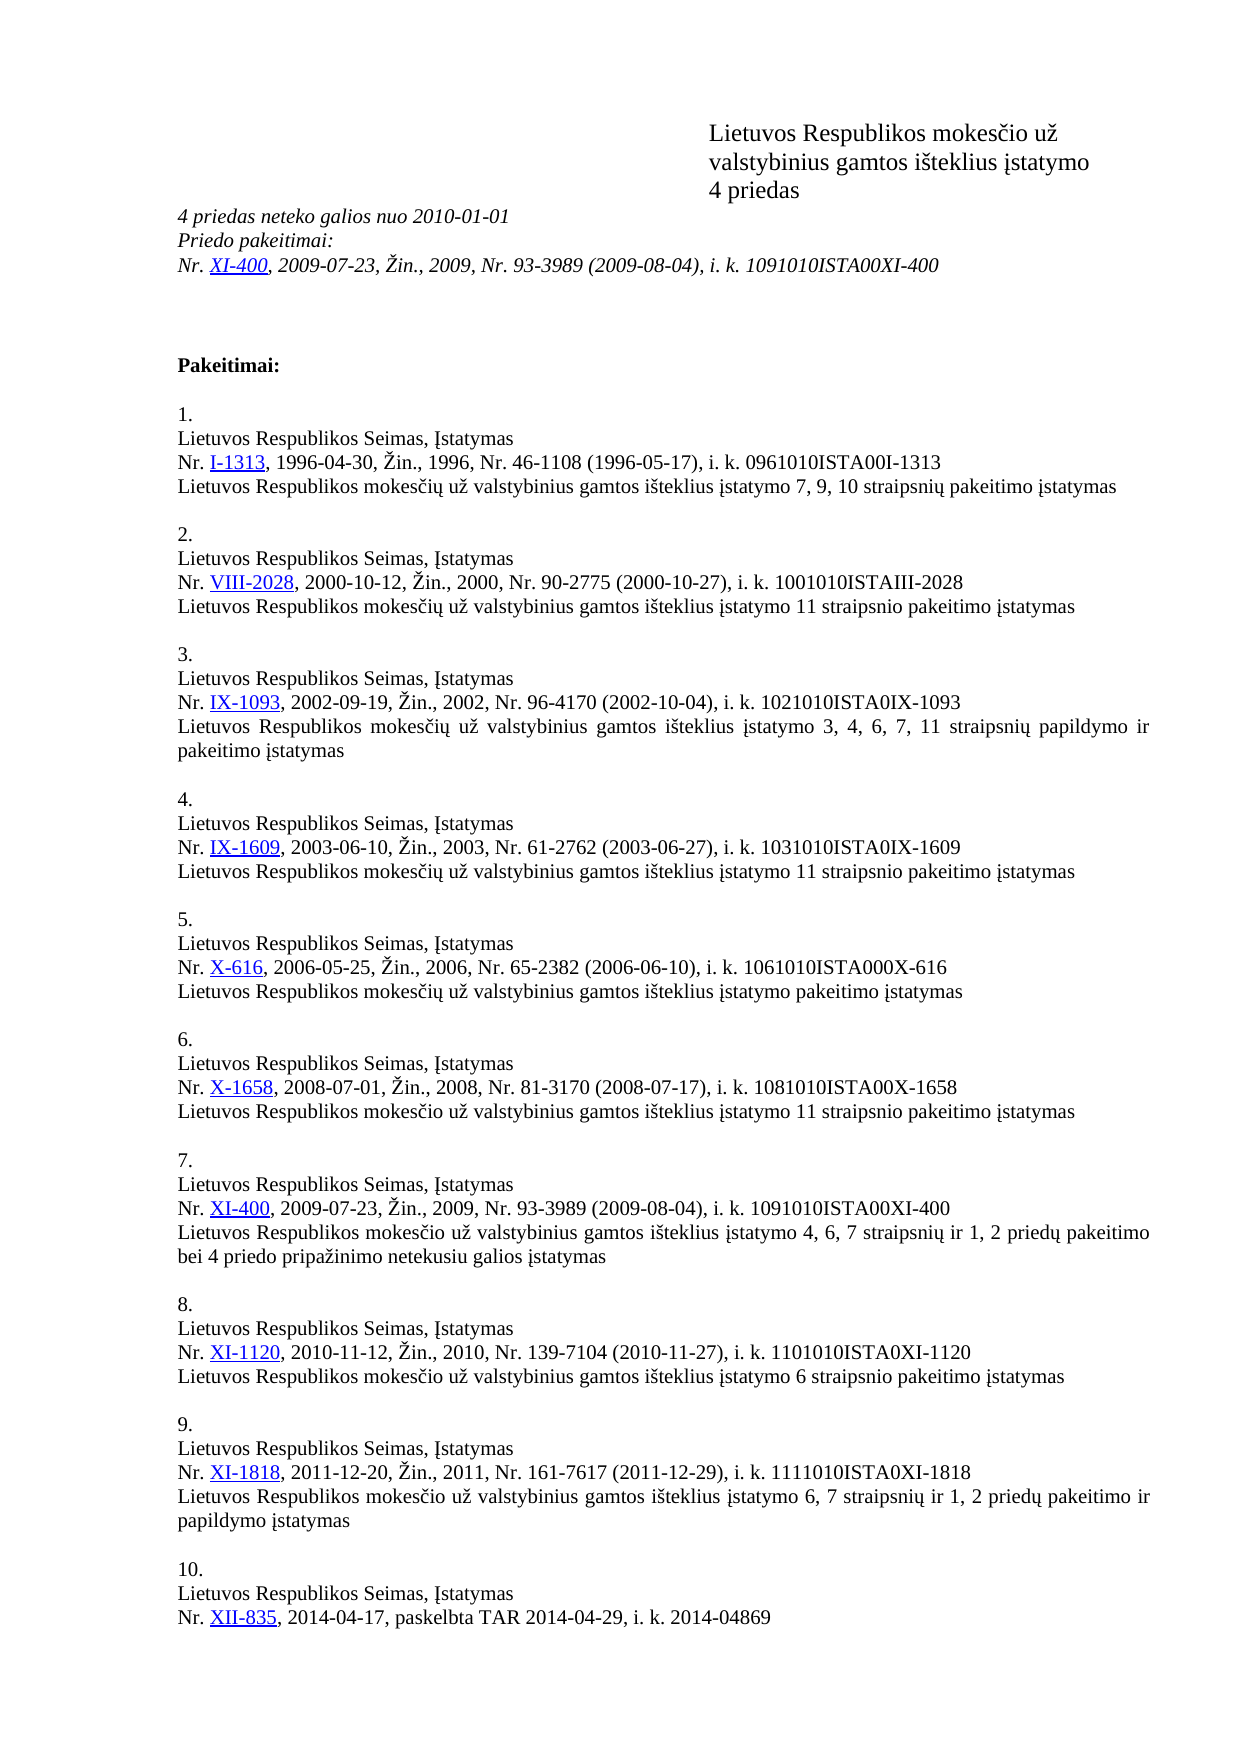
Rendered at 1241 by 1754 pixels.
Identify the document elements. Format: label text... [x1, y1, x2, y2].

text Lietuvos Respublikos Seimas, Įstatymas [177, 666, 1152, 690]
text Lietuvos Respublikos Seimas, Įstatymas [177, 1316, 1152, 1340]
text valstybinius gamtos išteklius įstatymo [177, 147, 1152, 176]
text Priedo pakeitimai: [177, 228, 1152, 252]
text 3. [177, 642, 1152, 666]
text Nr. I-1313, 1996-04-30, Žin., 1996, Nr. 46-1108 (1996-05-17), i. k. 0961010ISTA00I-1313 [177, 450, 1152, 474]
text 7. [177, 1147, 1152, 1172]
text 8. [177, 1292, 1152, 1316]
text Lietuvos Respublikos mokesčio už valstybinius gamtos išteklius įstatymo 6, 7 straipsnių ir 1, 2 priedų pakeitimo ir papildymo įstatymas [177, 1484, 1152, 1532]
text Lietuvos Respublikos Seimas, Įstatymas [177, 1172, 1152, 1196]
text Pakeitimai: [177, 353, 1152, 377]
text Nr. XI-400, 2009-07-23, Žin., 2009, Nr. 93-3989 (2009-08-04), i. k. 1091010ISTA00XI-400 [177, 252, 1152, 277]
text Nr. XI-400, 2009-07-23, Žin., 2009, Nr. 93-3989 (2009-08-04), i. k. 1091010ISTA00XI-400 [177, 1196, 1152, 1220]
text 5. [177, 907, 1152, 931]
text Lietuvos Respublikos Seimas, Įstatymas [177, 546, 1152, 570]
text Lietuvos Respublikos Seimas, Įstatymas [177, 1436, 1152, 1460]
text Nr. X-1658, 2008-07-01, Žin., 2008, Nr. 81-3170 (2008-07-17), i. k. 1081010ISTA00X-1658 [177, 1075, 1152, 1099]
text Nr. IX-1609, 2003-06-10, Žin., 2003, Nr. 61-2762 (2003-06-27), i. k. 1031010ISTA0IX-1609 [177, 835, 1152, 859]
text 6. [177, 1027, 1152, 1051]
text Lietuvos Respublikos mokesčių už valstybinius gamtos išteklius įstatymo 11 straipsnio pakeitimo įstatymas [177, 859, 1152, 883]
text 9. [177, 1412, 1152, 1436]
text 2. [177, 522, 1152, 546]
text 4. [177, 787, 1152, 811]
text Lietuvos Respublikos mokesčių už valstybinius gamtos išteklius įstatymo 3, 4, 6, 7, 11 straipsnių papildymo ir pakeitimo įstatymas [177, 714, 1152, 762]
text Lietuvos Respublikos Seimas, Įstatymas [177, 931, 1152, 955]
text Nr. XI-1120, 2010-11-12, Žin., 2010, Nr. 139-7104 (2010-11-27), i. k. 1101010ISTA0XI-1120 [177, 1340, 1152, 1364]
text Lietuvos Respublikos mokesčio už valstybinius gamtos išteklius įstatymo 4, 6, 7 straipsnių ir 1, 2 priedų pakeitimo bei 4 priedo pripažinimo netekusiu galios įstatymas [177, 1220, 1152, 1268]
text 4 priedas [177, 176, 1152, 204]
text Lietuvos Respublikos mokesčių už valstybinius gamtos išteklius įstatymo 11 straipsnio pakeitimo įstatymas [177, 594, 1152, 618]
text Lietuvos Respublikos mokesčio už [177, 118, 1152, 147]
text Nr. XI-1818, 2011-12-20, Žin., 2011, Nr. 161-7617 (2011-12-29), i. k. 1111010ISTA0XI-1818 [177, 1460, 1152, 1484]
text Nr. VIII-2028, 2000-10-12, Žin., 2000, Nr. 90-2775 (2000-10-27), i. k. 1001010ISTAIII-2028 [177, 570, 1152, 594]
text Lietuvos Respublikos mokesčių už valstybinius gamtos išteklius įstatymo pakeitimo įstatymas [177, 979, 1152, 1003]
text Lietuvos Respublikos Seimas, Įstatymas [177, 1581, 1152, 1605]
text Nr. XII-835, 2014-04-17, paskelbta TAR 2014-04-29, i. k. 2014-04869 [177, 1605, 1152, 1629]
text Lietuvos Respublikos Seimas, Įstatymas [177, 426, 1152, 450]
text 4 priedas neteko galios nuo 2010-01-01 [177, 204, 797, 228]
text 1. [177, 402, 1152, 426]
text Lietuvos Respublikos Seimas, Įstatymas [177, 1051, 1152, 1075]
text Lietuvos Respublikos Seimas, Įstatymas [177, 811, 1152, 835]
text Lietuvos Respublikos mokesčio už valstybinius gamtos išteklius įstatymo 6 straipsnio pakeitimo įstatymas [177, 1364, 1152, 1388]
text Nr. X-616, 2006-05-25, Žin., 2006, Nr. 65-2382 (2006-06-10), i. k. 1061010ISTA000X-616 [177, 955, 1152, 979]
text 10. [177, 1557, 1152, 1581]
text Lietuvos Respublikos mokesčių už valstybinius gamtos išteklius įstatymo 7, 9, 10 straipsnių pakeitimo įstatymas [177, 474, 1152, 498]
text Lietuvos Respublikos mokesčio už valstybinius gamtos išteklius įstatymo 11 straipsnio pakeitimo įstatymas [177, 1099, 1152, 1123]
text Nr. IX-1093, 2002-09-19, Žin., 2002, Nr. 96-4170 (2002-10-04), i. k. 1021010ISTA0IX-1093 [177, 690, 1152, 714]
